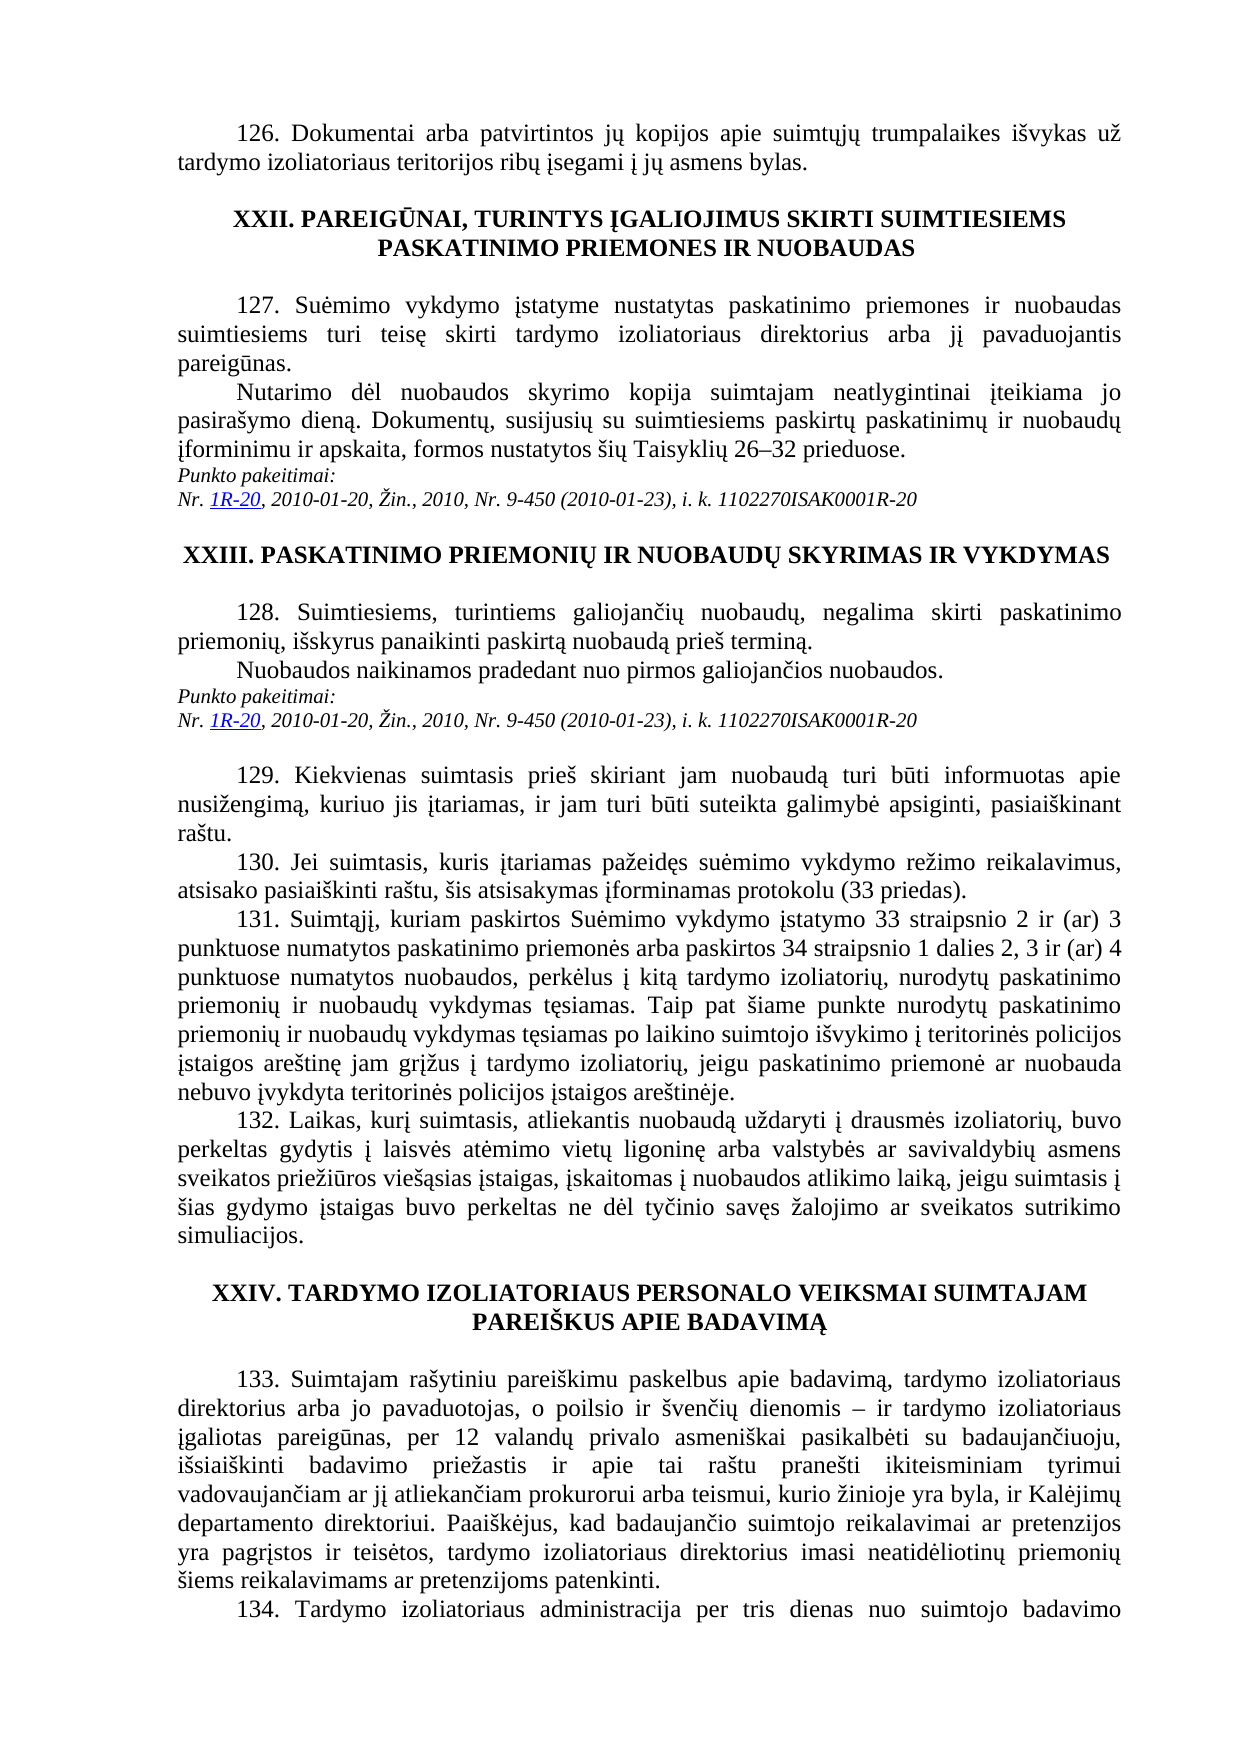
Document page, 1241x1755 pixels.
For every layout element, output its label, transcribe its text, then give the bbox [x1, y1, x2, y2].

text XXIV. TARDYMO IZOLIATORIAUS PERSONALO VEIKSMAI SUIMTAJAM PAREIŠKUS APIE BADAVIMĄ [177, 1278, 1122, 1336]
text Punkto pakeitimai: [177, 463, 1122, 487]
text 131. Suimtąjį, kuriam paskirtos Suėmimo vykdymo įstatymo 33 straipsnio 2 ir (ar) 3 punktuose numatytos paskatinimo priemonės arba paskirtos 34 straipsnio 1 dalies 2, 3 ir (ar) 4 punktuose numatytos nuobaudos, perkėlus į kitą tardymo izoliatorių, nurodytų paskatinimo priemonių ir nuobaudų vykdymas tęsiamas. Taip pat šiame punkte nurodytų paskatinimo priemonių ir nuobaudų vykdymas tęsiamas po laikino suimtojo išvykimo į teritorinės policijos įstaigos areštinę jam grįžus į tardymo izoliatorių, jeigu paskatinimo priemonė ar nuobauda nebuvo įvykdyta teritorinės policijos įstaigos areštinėje. [177, 904, 1122, 1106]
text 129. Kiekvienas suimtasis prieš skiriant jam nuobaudą turi būti informuotas apie nusižengimą, kuriuo jis įtariamas, ir jam turi būti suteikta galimybė apsiginti, pasiaiškinant raštu. [177, 761, 1122, 847]
text Nuobaudos naikinamos pradedant nuo pirmos galiojančios nuobaudos. [177, 655, 1122, 684]
text 128. Suimtiesiems, turintiems galiojančių nuobaudų, negalima skirti paskatinimo priemonių, išskyrus panaikinti paskirtą nuobaudą prieš terminą. [177, 597, 1122, 655]
text 126. Dokumentai arba patvirtintos jų kopijos apie suimtųjų trumpalaikes išvykas už tardymo izoliatoriaus teritorijos ribų įsegami į jų asmens bylas. [177, 118, 1122, 176]
text Nr. 1R-20, 2010-01-20, Žin., 2010, Nr. 9-450 (2010-01-23), i. k. 1102270ISAK0001R-20 [177, 487, 1122, 511]
text 132. Laikas, kurį suimtasis, atliekantis nuobaudą uždaryti į drausmės izoliatorių, buvo perkeltas gydytis į laisvės atėmimo vietų ligoninę arba valstybės ar savivaldybių asmens sveikatos priežiūros viešąsias įstaigas, įskaitomas į nuobaudos atlikimo laiką, jeigu suimtasis į šias gydymo įstaigas buvo perkeltas ne dėl tyčinio savęs žalojimo ar sveikatos sutrikimo simuliacijos. [177, 1106, 1122, 1249]
text 130. Jei suimtasis, kuris įtariamas pažeidęs suėmimo vykdymo režimo reikalavimus, atsisako pasiaiškinti raštu, šis atsisakymas įforminamas protokolu (33 priedas). [177, 847, 1122, 904]
text 127. Suėmimo vykdymo įstatyme nustatytas paskatinimo priemones ir nuobaudas suimtiesiems turi teisę skirti tardymo izoliatoriaus direktorius arba jį pavaduojantis pareigūnas. [177, 291, 1122, 377]
text XXIII. PASKATINIMO PRIEMONIŲ IR NUOBAUDŲ SKYRIMAS IR VYKDYMAS [177, 540, 1122, 569]
text XXII. PAREIGŪNAI, TURINTYS ĮGALIOJIMUS SKIRTI SUIMTIESIEMS PASKATINIMO PRIEMONES IR NUOBAUDAS [177, 204, 1122, 262]
text 134. Tardymo izoliatoriaus administracija per tris dienas nuo suimtojo badavimo [177, 1594, 1122, 1623]
text 133. Suimtajam rašytiniu pareiškimu paskelbus apie badavimą, tardymo izoliatoriaus direktorius arba jo pavaduotojas, o poilsio ir švenčių dienomis – ir tardymo izoliatoriaus įgaliotas pareigūnas, per 12 valandų privalo asmeniškai pasikalbėti su badaujančiuoju, išsiaiškinti badavimo priežastis ir apie tai raštu pranešti ikiteisminiam tyrimui vadovaujančiam ar jį atliekančiam prokurorui arba teismui, kurio žinioje yra byla, ir Kalėjimų departamento direktoriui. Paaiškėjus, kad badaujančio suimtojo reikalavimai ar pretenzijos yra pagrįstos ir teisėtos, tardymo izoliatoriaus direktorius imasi neatidėliotinų priemonių šiems reikalavimams ar pretenzijoms patenkinti. [177, 1364, 1122, 1594]
text Nutarimo dėl nuobaudos skyrimo kopija suimtajam neatlygintinai įteikiama jo pasirašymo dieną. Dokumentų, susijusių su suimtiesiems paskirtų paskatinimų ir nuobaudų įforminimu ir apskaita, formos nustatytos šių Taisyklių 26–32 prieduose. [177, 377, 1122, 463]
text Punkto pakeitimai: [177, 684, 1122, 708]
text Nr. 1R-20, 2010-01-20, Žin., 2010, Nr. 9-450 (2010-01-23), i. k. 1102270ISAK0001R-20 [177, 708, 1122, 732]
